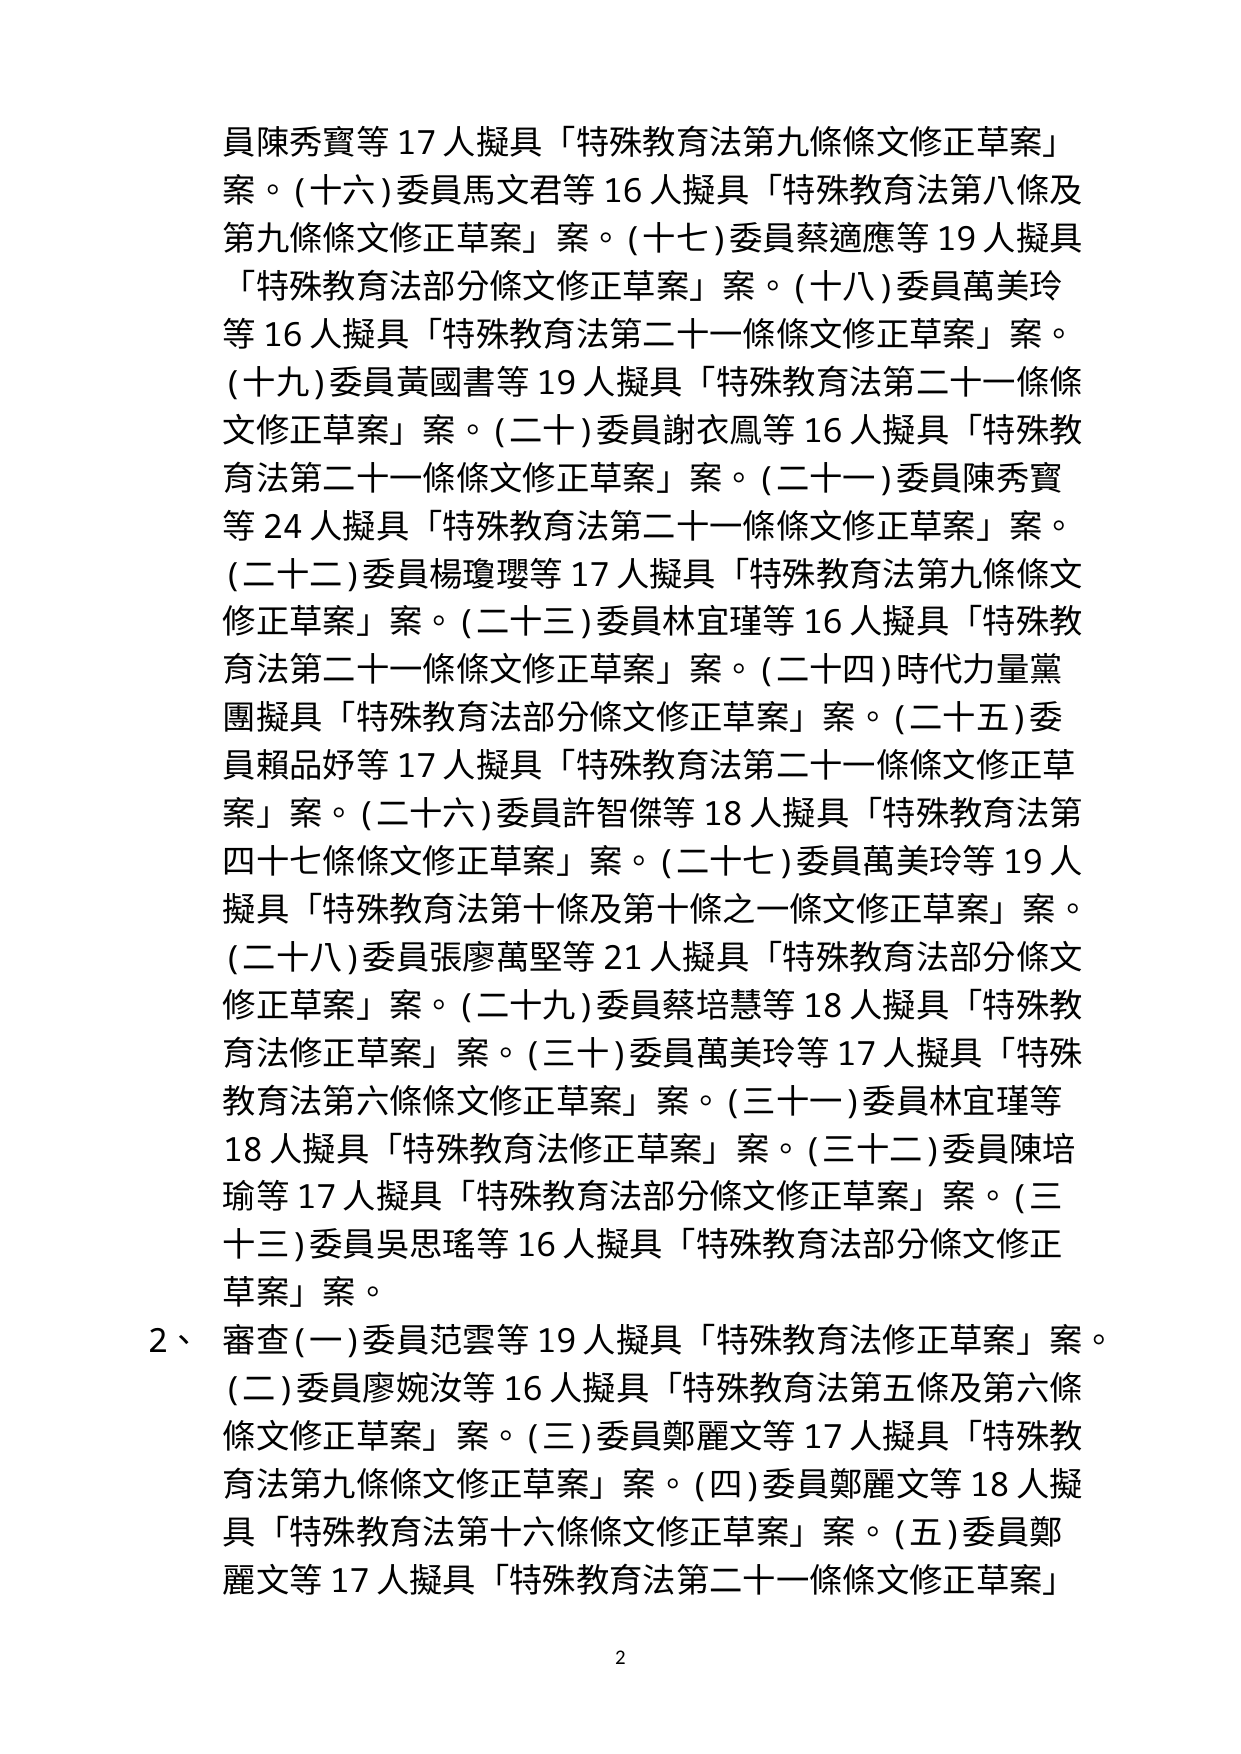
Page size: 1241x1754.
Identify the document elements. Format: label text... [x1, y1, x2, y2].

list 繼續審查(一)行政院函請審議「特殊教育法修正草案」案。(二)委員黃國書等22人擬具「特殊教育法第二十三條條文修正草案」案。(三)台灣民眾黨黨團擬具「特殊教育法第十條及第十八條條文修正草案」案。(四)委員謝衣鳯等18人擬具「特殊教育法第二十三條條文修正草案」案。(五)委員黃國書等20人擬具「特殊教育法部分條文修正草案」案。(六)委員陳以信等21人擬具「特殊教育法部分條文修正草案」案。(七)委員黃國書等17人擬具「特殊教育法第三十條之一條文修正草案」案。(八)委員張廖萬堅等19人擬具「特殊教育法部分條文修正草案」案。(九)委員張廖萬堅等19人擬具「特殊教育法第二十一條條文修正草案」案。(十)委員萬美玲等16人擬具「特殊教育法第九條條文修正草案」案。(十一)委員黃國書等18人擬具「特殊教育法修正草案」案。(十二)委員莊瑞雄等21人擬具「特殊教育法第六條條文修正草案」案。(十三)委員莊瑞雄等21人擬具「特殊教育法第九條條文修正草案」案。(十四)委員吳玉琴等18人擬具「特殊教育法修正草案」案。(十五)委員陳秀寳等17人擬具「特殊教育法第九條條文修正草案」案。(十六)委員馬文君等16人擬具「特殊教育法第八條及第九條條文修正草案」案。(十七)委員蔡適應等19人擬具「特殊教育法部分條文修正草案」案。(十八)委員萬美玲等16人擬具「特殊教育法第二十一條條文修正草案」案。(十九)委員黃國書等19人擬具「特殊教育法第二十一條條文修正草案」案。(二十)委員謝衣鳯等16人擬具「特殊教育法第二十一條條文修正草案」案。(二十一)委員陳秀寳等24人擬具「特殊教育法第二十一條條文修正草案」案。(二十二)委員楊瓊瓔等17人擬具「特殊教育法第九條條文修正草案」案。(二十三)委員林宜瑾等16人擬具「特殊教育法第二十一條條文修正草案」案。(二十四)時代力量黨團擬具「特殊教育法部分條文修正草案」案。(二十五)委員賴品妤等17人擬具「特殊教育法第二十一條條文修正草案」案。(二十六)委員許智傑等18人擬具「特殊教育法第四十七條條文修正草案」案。(二十七)委員萬美玲等19人擬具「特殊教育法第十條及第十條之一條文修正草案」案。(二十八)委員張廖萬堅等21人擬具「特殊教育法部分條文修正草案」案。(二十九)委員蔡培慧等18人擬具「特殊教育法修正草案」案。(三十)委員萬美玲等17人擬具「特殊教育法第六條條文修正草案」案。(三十一)委員林宜瑾等18人擬具「特殊教育法修正草案」案。(三十二)委員陳培瑜等17人擬具「特殊教育法部分條文修正草案」案。(三十三)委員吳思瑤等16人擬具「特殊教育法部分條文修正草案」案。 [148, 116, 1092, 1314]
list 審查(一)委員范雲等19人擬具「特殊教育法修正草案」案。(二)委員廖婉汝等16人擬具「特殊教育法第五條及第六條條文修正草案」案。(三)委員鄭麗文等17人擬具「特殊教育法第九條條文修正草案」案。(四)委員鄭麗文等18人擬具「特殊教育法第十六條條文修正草案」案。(五)委員鄭麗文等17人擬具「特殊教育法第二十一條條文修正草案」案。(六)委員鄭麗文等17人擬具「特殊教育法第四十七條條文修正草案」案。(以上6案，如未接獲議事處來函，則不予審查) [148, 1314, 1092, 1602]
